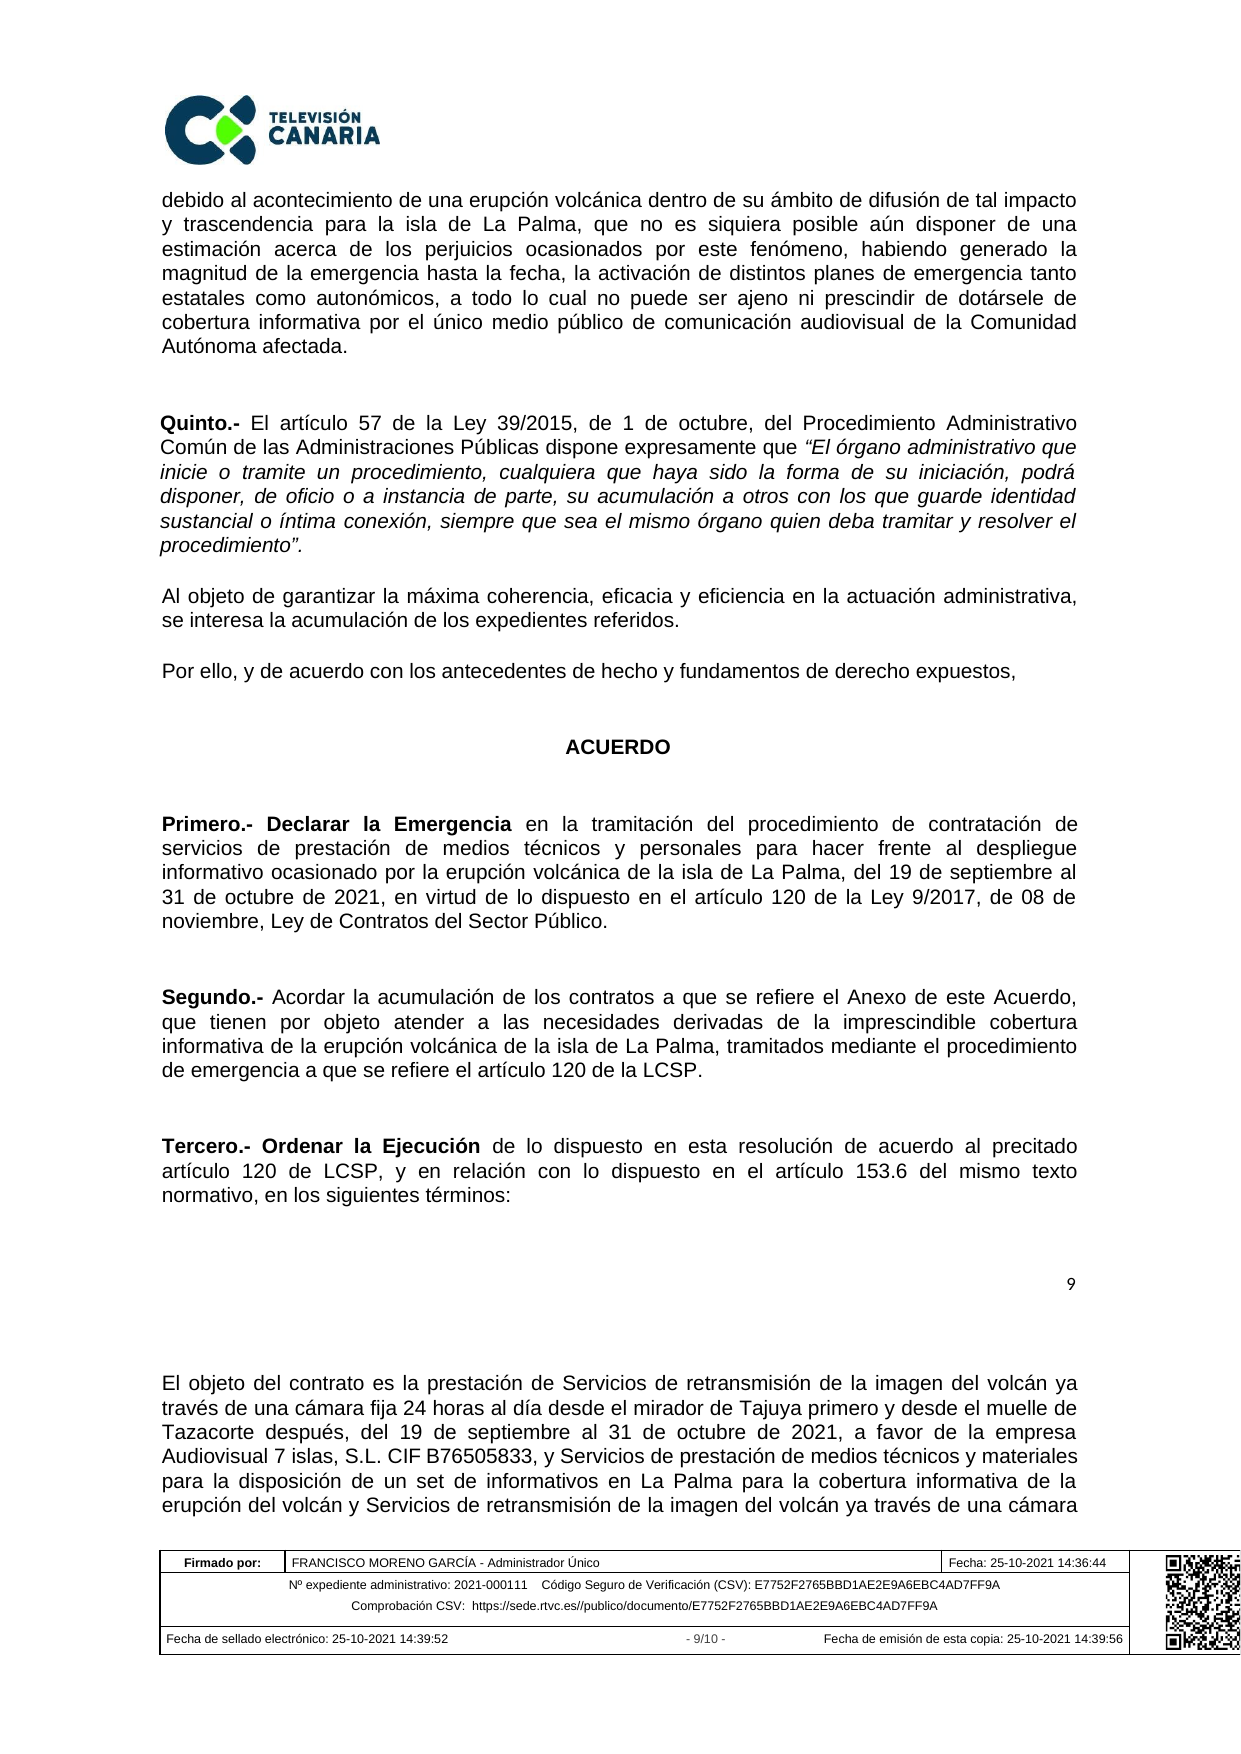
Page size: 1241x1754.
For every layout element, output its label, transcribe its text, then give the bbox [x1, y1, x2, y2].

text Primero.- Declarar la Emergencia en la tramitación del procedimiento de contratación de servicios de prestación de medios técnicos y personales para hacer frente al despliegue informativo ocasionado por la erupción volcánica de la isla de La Palma, del 19 de septiembre al 31 de octubre de 2021, en virtud de lo dispuesto en el artículo 120 de la Ley 9/2017, de 08 de noviembre, Ley de Contratos del Sector Público. [162, 811, 1079, 933]
text Al objeto de garantizar la máxima coherencia, eficacia y eficiencia en la actuación administrativa, se interesa la acumulación de los expedientes referidos. [162, 584, 1079, 632]
text ACUERDO [425, 735, 816, 759]
text Segundo.- Acordar la acumulación de los contratos a que se refiere el Anexo de este Acuerdo, que tienen por objeto atender a las necesidades derivadas de la imprescindible cobertura informativa de la erupción volcánica de la isla de La Palma, tramitados mediante el procedimiento de emergencia a que se refiere el artículo 120 de la LCSP. [162, 985, 1079, 1082]
text Quinto.- El artículo 57 de la Ley 39/2015, de 1 de octubre, del Procedimiento Administrativo Común de las Administraciones Públicas dispone expresamente que “El órgano administrativo que inicie o tramite un procedimiento, cualquiera que haya sido la forma de su iniciación, podrá disponer, de oficio o a instancia de parte, su acumulación a otros con los que guarde identidad sustancial o íntima conexión, siempre que sea el mismo órgano quien deba tramitar y resolver el procedimiento”. [160, 410, 1079, 557]
text Tercero.- Ordenar la Ejecución de lo dispuesto en esta resolución de acuerdo al precitado artículo 120 de LCSP, y en relación con lo dispuesto en el artículo 153.6 del mismo texto normativo, en los siguientes términos: [162, 1134, 1079, 1207]
text El objeto del contrato es la prestación de Servicios de retransmisión de la imagen del volcán ya través de una cámara fija 24 horas al día desde el mirador de Tajuya primero y desde el muelle de Tazacorte después, del 19 de septiembre al 31 de octubre de 2021, a favor de la empresa Audiovisual 7 islas, S.L. CIF B76505833, y Servicios de prestación de medios técnicos y materiales para la disposición de un set de informativos en La Palma para la cobertura informativa de la erupción del volcán y Servicios de retransmisión de la imagen del volcán ya través de una cámara [162, 1371, 1079, 1517]
text 9 [161, 1272, 1080, 1295]
text debido al acontecimiento de una erupción volcánica dentro de su ámbito de difusión de tal impacto y trascendencia para la isla de La Palma, que no es siquiera posible aún disponer de una estimación acerca de los perjuicios ocasionados por este fenómeno, habiendo generado la magnitud de la emergencia hasta la fecha, la activación de distintos planes de emergencia tanto estatales como autonómicos, a todo lo cual no puede ser ajeno ni prescindir de dotársele de cobertura informativa por el único medio público de comunicación audiovisual de la Comunidad Autónoma afectada. [162, 188, 1079, 358]
text Por ello, y de acuerdo con los antecedentes de hecho y fundamentos de derecho expuestos, [162, 659, 1079, 683]
